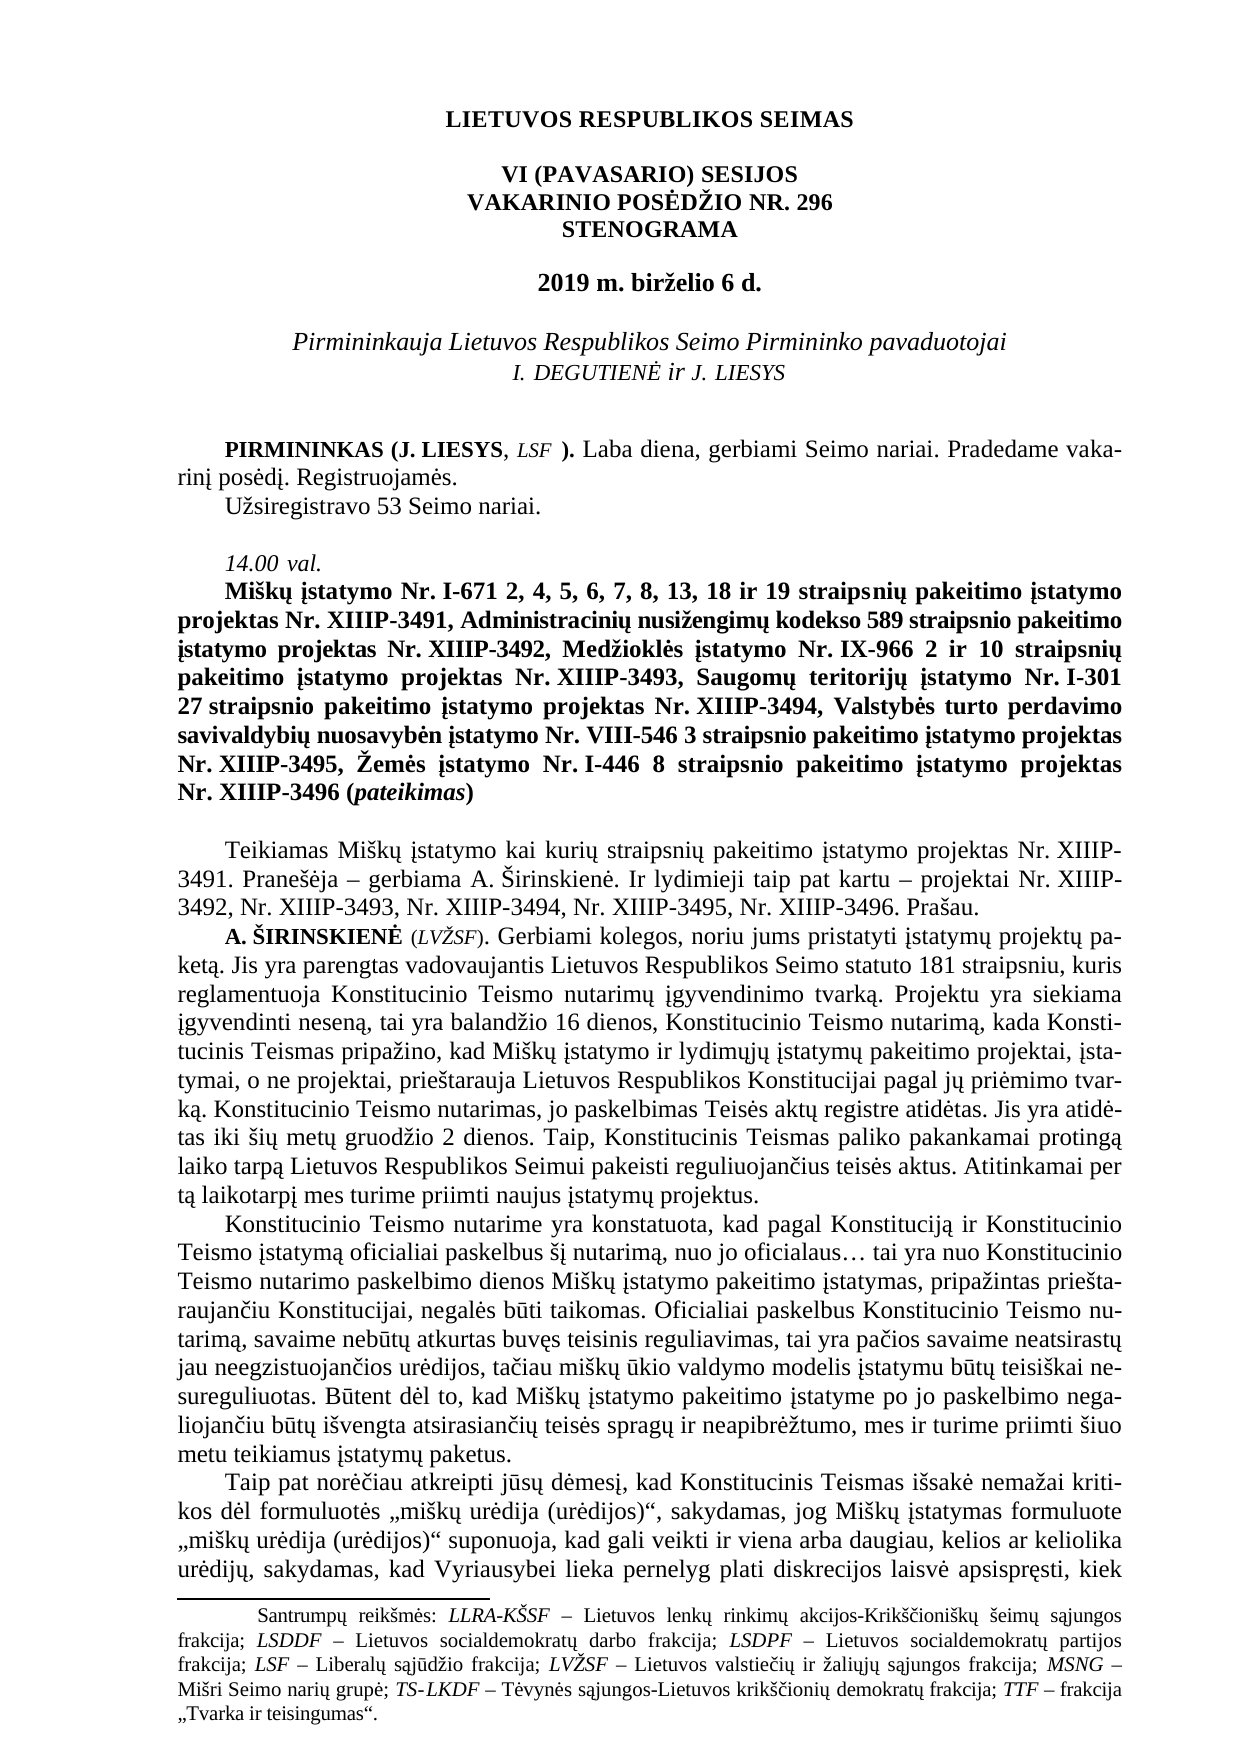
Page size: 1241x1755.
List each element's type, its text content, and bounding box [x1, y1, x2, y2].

text A. ŠIRINSKIENĖ (LVŽSF). Ger­bia­mi ko­le­gos, no­riu jums pri­sta­ty­ti įsta­ty­mų pro­jek­tų pa­ke­tą. Jis yra pa­reng­tas va­do­vau­jan­tis Lie­tu­vos Res­pub­li­kos Sei­mo sta­tu­to 181 straips­niu, ku­ris reg­la­men­tuo­ja Kon­sti­tu­ci­nio Teis­mo nu­ta­ri­mų įgy­ven­di­ni­mo tvar­ką. Pro­jek­tu yra sie­kia­ma įgy­ven­din­ti ne­se­ną, tai yra ba­lan­džio 16 die­nos, Kon­sti­tu­ci­nio Teis­mo nu­ta­ri­mą, ka­da Kon­sti­tu­ci­nis Teis­mas pri­pa­ži­no, kad Miš­kų įsta­ty­mo ir ly­di­mų­jų įsta­ty­mų pa­kei­ti­mo pro­jek­tai, įsta­ty­mai, o ne pro­jek­tai, prieš­ta­rau­ja Lie­tu­vos Res­pub­li­kos Kon­sti­tu­ci­jai pa­gal jų pri­ėmi­mo tvar­ką. Kon­sti­tu­ci­nio Teis­mo nu­ta­ri­mas, jo pa­skel­bi­mas Tei­sės ak­tų re­gist­re ati­dė­tas. Jis yra ati­dė­tas iki šių me­tų gruo­džio 2 die­nos. Taip, Kon­sti­tu­ci­nis Teis­mas pa­li­ko pa­kan­ka­mai pro­tin­gą lai­ko tar­pą Lie­tu­vos Res­pub­li­kos Sei­mui pa­keis­ti re­gu­liuo­jan­čius tei­sės ak­tus. Ati­tin­ka­mai per tą lai­ko­tar­pį mes tu­ri­me pri­im­ti nau­jus įsta­ty­mų pro­jek­tus. [177, 921, 1122, 1209]
text Už­si­re­gist­ra­vo 53 Sei­mo na­riai. [177, 491, 1122, 520]
title LIETUVOS RESPUBLIKOS SEIMAS [177, 105, 1122, 132]
title STENOGRAMA [177, 215, 1122, 243]
text Tei­kia­mas Miš­kų įsta­ty­mo kai ku­rių straips­nių pa­kei­ti­mo įsta­ty­mo pro­jek­tas Nr. XIIIP-3491. Pra­ne­šė­ja – ger­bia­ma A. Ši­rins­kie­nė. Ir ly­di­mie­ji taip pat kar­tu – pro­jek­tai Nr. XIIIP-3492, Nr. XIIIP-3493, Nr. XIIIP-3494, Nr. XIIIP-3495, Nr. XIIIP-3496. Pra­šau. [177, 835, 1122, 921]
text PIRMININKAS (J. LIESYS, LSF). La­ba die­na, ger­bia­mi Sei­mo na­riai. Pra­de­da­me va­ka­ri­nį po­sė­dį. Re­gist­ruo­ja­mės. [177, 434, 1122, 491]
title VI (PAVASARIO) SESIJOS [177, 160, 1122, 187]
text Kon­sti­tu­ci­nio Teis­mo nu­ta­ri­me yra kon­sta­tuo­ta, kad pa­gal Kon­sti­tu­ci­ją ir Kon­sti­tu­ci­nio Teis­mo įsta­ty­mą ofi­cia­liai pa­skel­bus šį nu­ta­ri­mą, nuo jo ofi­cia­laus… tai yra nuo Kon­sti­tu­ci­nio Teis­mo nu­ta­ri­mo pa­skel­bi­mo die­nos Miš­kų įsta­ty­mo pa­kei­ti­mo įsta­ty­mas, pri­pa­žin­tas prieš­ta­rau­jan­čiu Kon­sti­tu­ci­jai, ne­ga­lės bū­ti tai­ko­mas. Ofi­cia­liai pa­skel­bus Kon­sti­tu­ci­nio Teis­mo nu­ta­ri­mą, sa­vai­me ne­bū­tų at­kur­tas bu­vęs tei­si­nis re­gu­lia­vi­mas, tai yra pa­čios sa­vai­me ne­at­si­ras­tų jau ne­eg­zis­tuo­jan­čios urė­di­jos, ta­čiau miš­kų ūkio val­dy­mo mo­de­lis įsta­ty­mu bū­tų tei­siš­kai ne­su­re­gu­liuo­tas. Bū­tent dėl to, kad Miš­kų įsta­ty­mo pa­kei­ti­mo įsta­ty­me po jo pa­skel­bi­mo ne­ga­lio­jan­čiu bū­tų iš­veng­ta at­si­ra­sian­čių tei­sės spra­gų ir ne­apib­rėž­tu­mo, mes ir tu­ri­me pri­im­ti šiuo me­tu tei­kia­mus įsta­ty­mų pa­ke­tus. [177, 1209, 1122, 1467]
text 14.00 val. [224, 549, 1122, 576]
text Pirmininkauja Lietuvos Respublikos Seimo Pirmininko pavaduotojai I. DEGUTIENĖ ir J. LIESYS [177, 326, 1122, 386]
title VAKARINIO posėdžio NR. 296 [177, 187, 1122, 215]
text Santrumpų reikšmės: LLRA-KŠSF – Lietuvos lenkų rinkimų akcijos-Krikščioniškų šeimų sąjungos frakcija; LSDDF – Lietuvos socialdemokratų darbo frakcija; LSDPF – Lietuvos socialdemokratų partijos frakcija; LSF – Liberalų sąjūdžio frakcija; LVŽSF – Lietuvos valstiečių ir žaliųjų sąjungos frakcija; MSNG – Mišri Seimo narių grupė; TS‑LKDF – Tėvynės sąjungos-Lietuvos krikščionių demokratų frakcija; TTF – frakcija „Tvarka ir teisingumas“. [177, 1599, 1122, 1724]
text Taip pat no­rė­čiau at­kreip­ti jū­sų dė­me­sį, kad Kon­sti­tu­ci­nis Teis­mas iš­sa­kė ne­ma­žai kri­ti­kos dėl for­mu­luo­tės „miš­kų urė­di­ja (urė­di­jos)“, sa­ky­da­mas, jog Miš­kų įsta­ty­mas for­mu­luo­te „miš­kų urė­di­ja (urė­di­jos)“ su­po­nuo­ja, kad ga­li veik­ti ir vie­na ar­ba dau­giau, ke­lios ar ke­lio­li­ka urė­di­jų, sa­ky­da­mas, kad Vy­riau­sy­bei lie­ka per­ne­lyg pla­ti dis­kre­ci­jos lais­vė ap­si­spręs­ti, kiek [177, 1467, 1122, 1582]
text Miš­kų įsta­ty­­mo Nr. I-671 2, 4, 5, 6, 7, 8, 13, 18 ir 19 straips­nių pa­kei­ti­mo įsta­ty­mo pro­jek­tas Nr. XIIIP-3491, Ad­mi­nist­ra­ci­nių nu­si­žen­gi­mų ko­dek­so 589 straips­nio pa­kei­ti­mo įsta­ty­mo pro­jek­tas Nr. XIIIP-3492, Me­džiok­lės įsta­ty­mo Nr. IX-966 2 ir 10 straips­nių pakei­ti­mo įsta­ty­mo pro­jek­tas Nr. XIIIP-3493, Sau­go­mų te­ri­to­ri­jų įsta­ty­mo Nr. I-301 27 straips­nio pa­kei­ti­mo įsta­ty­mo pro­jek­tas Nr. XIIIP-3494, Vals­ty­bės tur­to per­da­vi­mo sa­vi­val­dy­bių nuo­sa­vy­bėn įsta­ty­mo Nr. VIII-546 3 straips­nio pa­kei­ti­mo įsta­ty­mo pro­jek­tas Nr. XIIIP-3495, Že­mės įsta­ty­mo Nr. I-446 8 straips­nio pa­kei­ti­mo įsta­ty­mo pro­jek­tas Nr. XIIIP-3496 (pa­tei­ki­mas) [177, 576, 1122, 806]
text 2019 m. birželio 6 d. [177, 267, 1122, 297]
